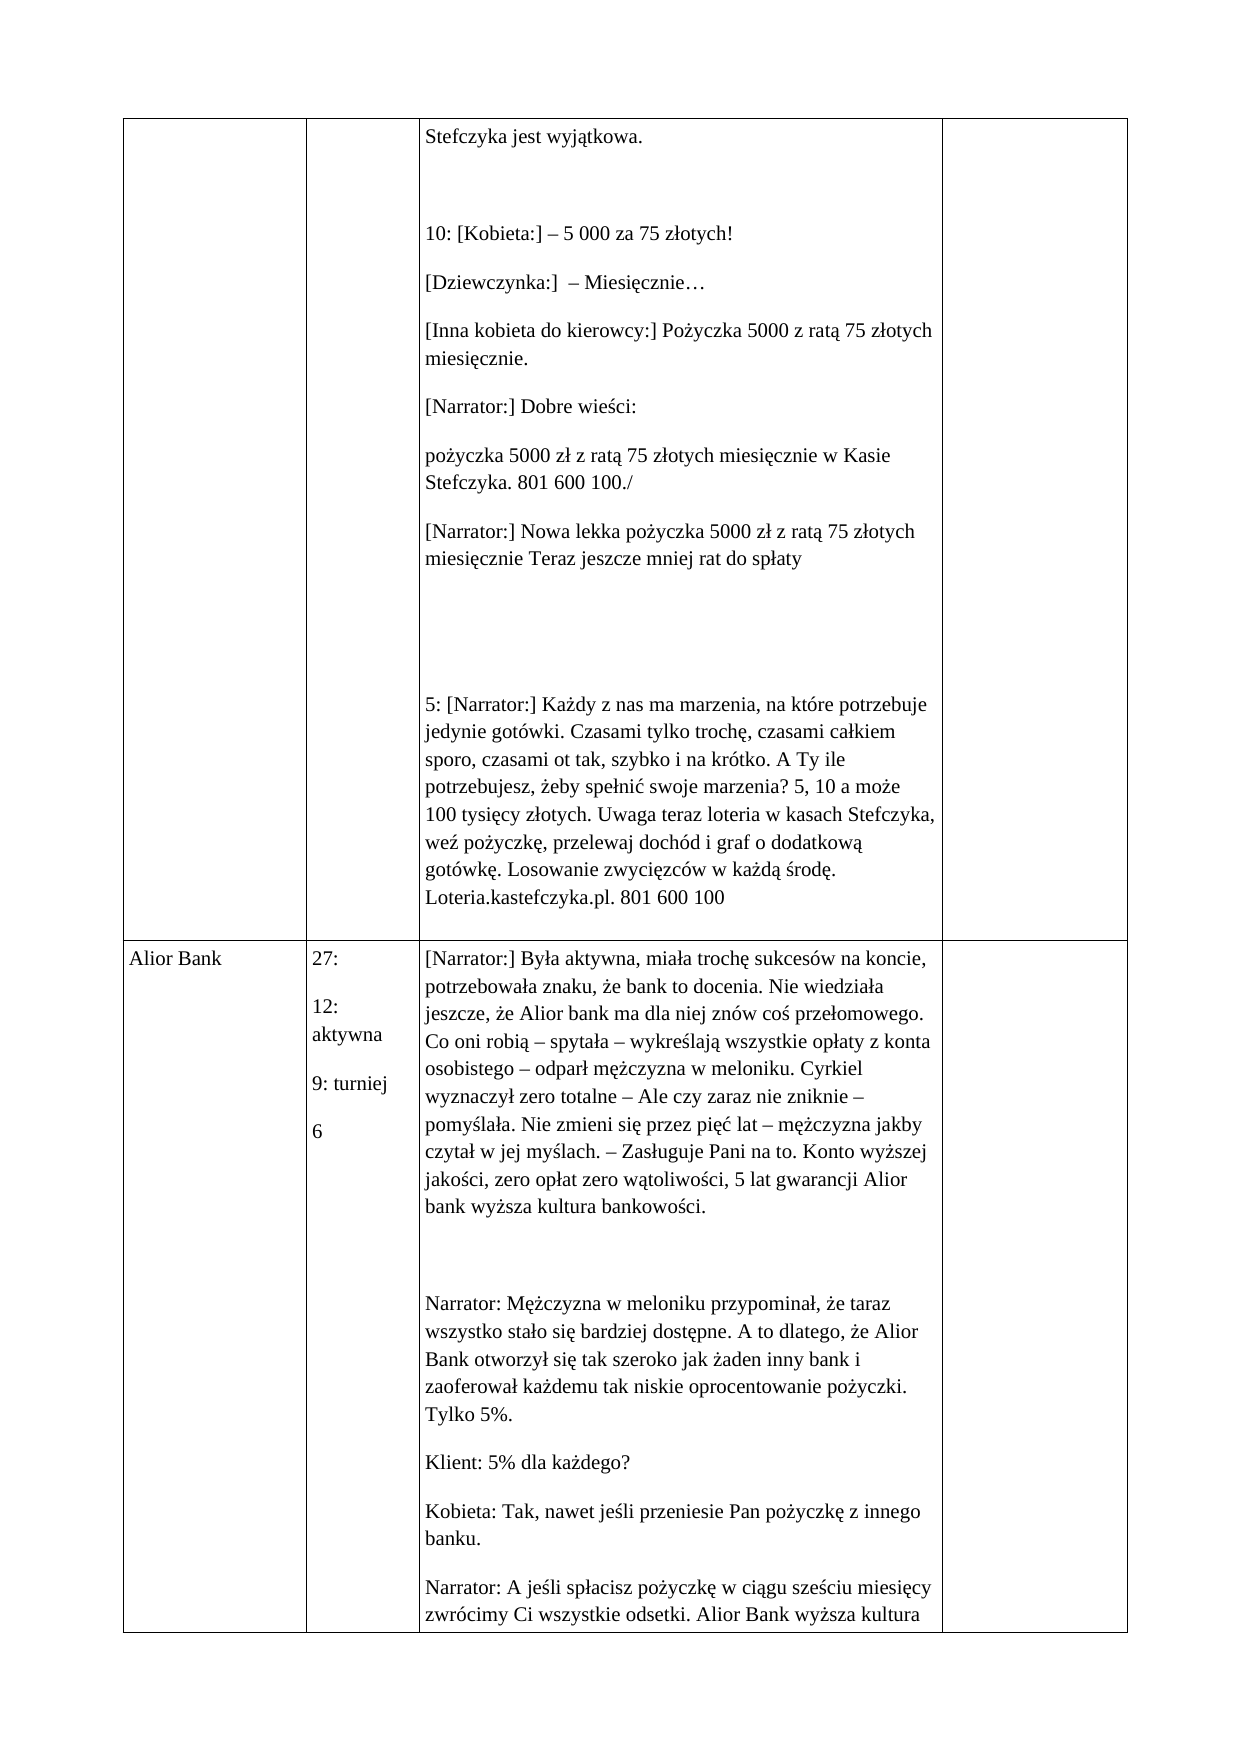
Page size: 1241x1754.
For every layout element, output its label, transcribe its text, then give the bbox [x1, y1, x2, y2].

table_cell [943, 119, 1127, 940]
table_cell [943, 941, 1127, 1632]
table_cell 27: 12: aktywna 9: turniej 6 [307, 941, 419, 1632]
table_cell Stefczyka jest wyjątkowa. 10: [Kobieta:] – 5 000 za 75 złotych! [Dziewczynka:] – Miesięcznie… [Inna kobieta do kierowcy:] Pożyczka 5000 z ratą 75 złotych miesięcznie. [Narrator:] Dobre wieści: pożyczka 5000 zł z ratą 75 złotych miesięcznie w Kasie Stefczyka. 801 600 100./ [Narrator:] Nowa lekka pożyczka 5000 zł z ratą 75 złotych miesięcznie Teraz jeszcze mniej rat do spłaty 5: [Narrator:] Każdy z nas ma marzenia, na które potrzebuje jedynie gotówki. Czasami tylko trochę, czasami całkiem sporo, czasami ot tak, szybko i na krótko. A Ty ile potrzebujesz, żeby spełnić swoje marzenia? 5, 10 a może 100 tysięcy złotych. Uwaga teraz loteria w kasach Stefczyka, weź pożyczkę, przelewaj dochód i graf o dodatkową gotówkę. Losowanie zwycięzców w każdą środę. Loteria.kastefczyka.pl. 801 600 100 [420, 119, 942, 940]
table_cell [307, 119, 419, 940]
table_cell [Narrator:] Była aktywna, miała trochę sukcesów na koncie, potrzebowała znaku, że bank to docenia. Nie wiedziała jeszcze, że Alior bank ma dla niej znów coś przełomowego. Co oni robią – spytała – wykreślają wszystkie opłaty z konta osobistego – odparł mężczyzna w meloniku. Cyrkiel wyznaczył zero totalne – Ale czy zaraz nie zniknie – pomyślała. Nie zmieni się przez pięć lat – mężczyzna jakby czytał w jej myślach. – Zasługuje Pani na to. Konto wyższej jakości, zero opłat zero wątoliwości, 5 lat gwarancji Alior bank wyższa kultura bankowości. Narrator: Mężczyzna w meloniku przypominał, że taraz wszystko stało się bardziej dostępne. A to dlatego, że Alior Bank otworzył się tak szeroko jak żaden inny bank i zaoferował każdemu tak niskie oprocentowanie pożyczki. Tylko 5%. Klient: 5% dla każdego? Kobieta: Tak, nawet jeśli przeniesie Pan pożyczkę z innego banku. Narrator: A jeśli spłacisz pożyczkę w ciągu sześciu miesięcy zwrócimy Ci wszystkie odsetki. Alior Bank wyższa kultura [420, 941, 942, 1632]
table_cell [124, 119, 306, 940]
table_cell Alior Bank [124, 941, 306, 1632]
